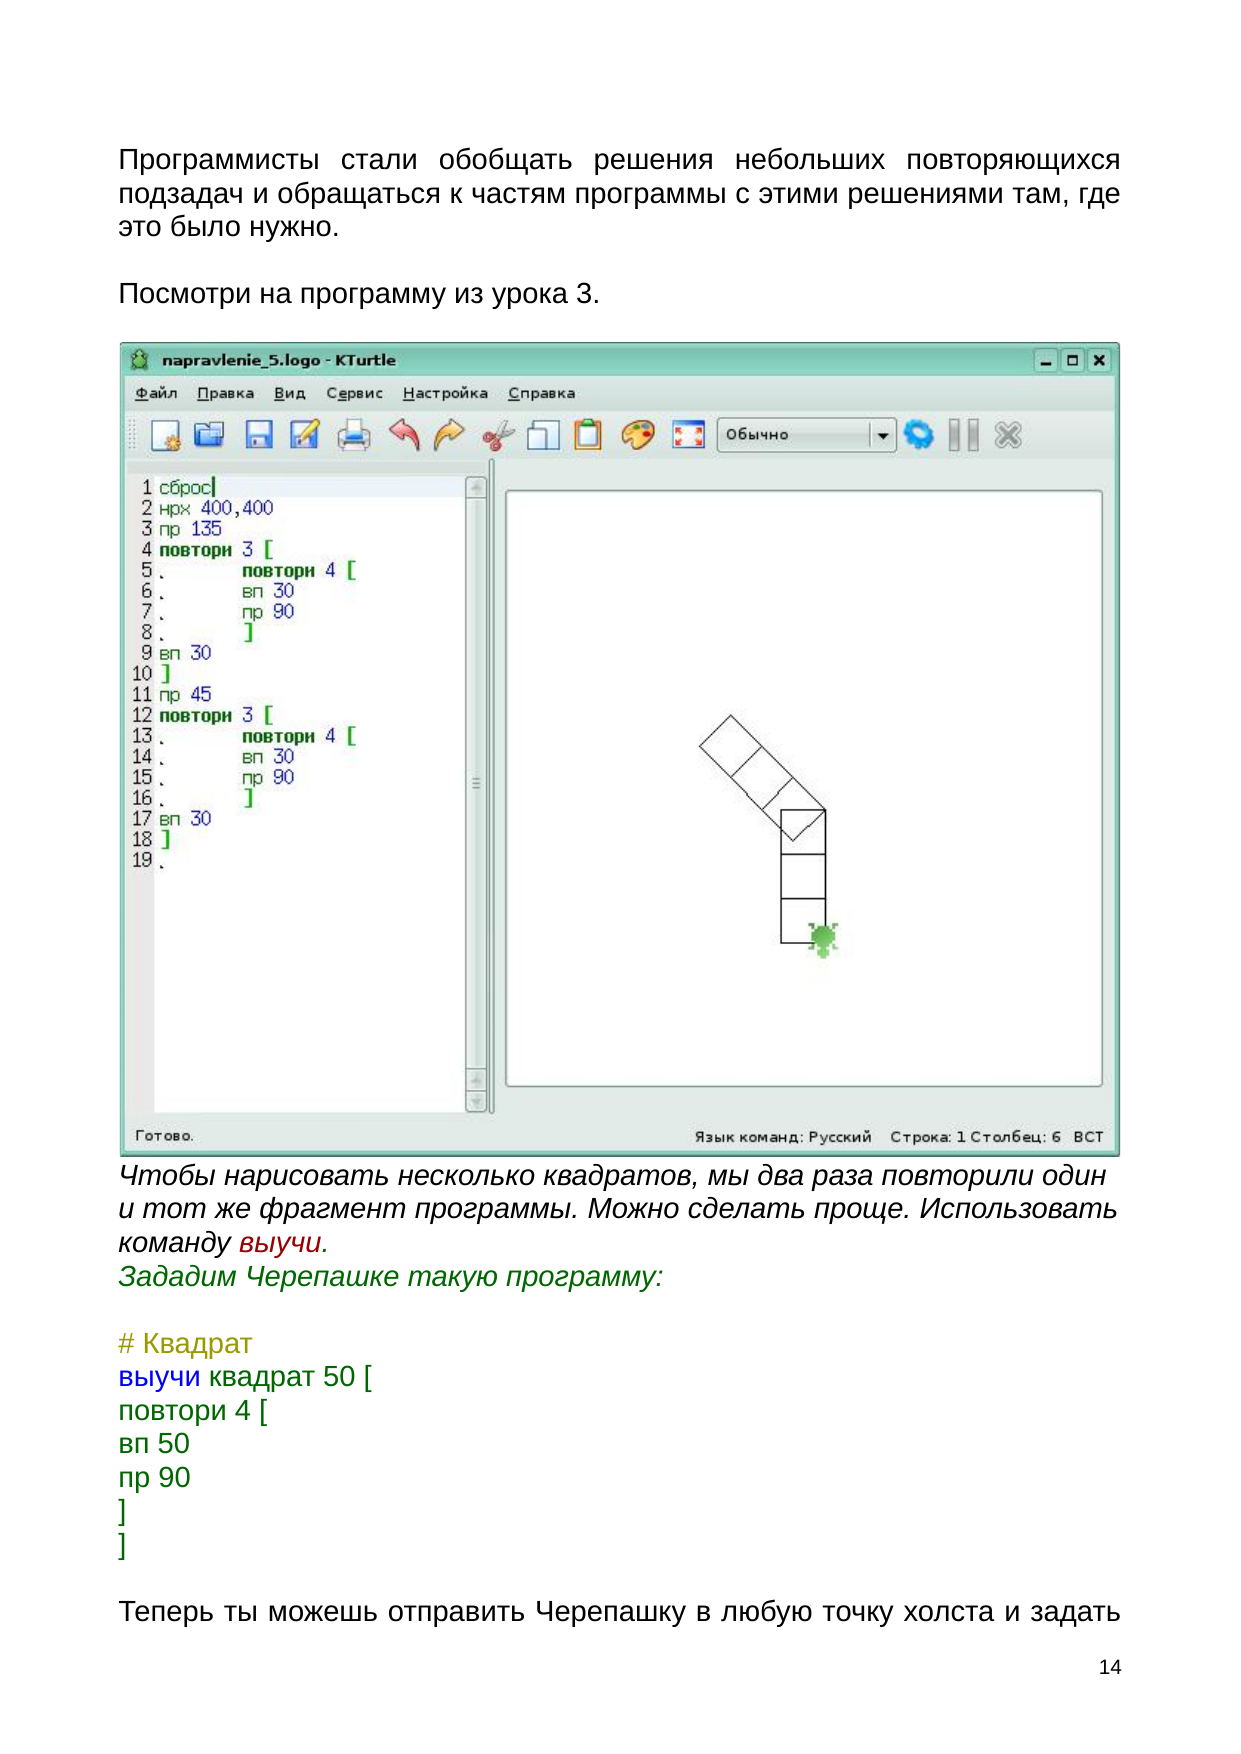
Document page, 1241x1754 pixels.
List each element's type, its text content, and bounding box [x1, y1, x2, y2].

text # Квадрат выучи квадрат 50 [ повтори 4 [ вп 50 пр 90 ] ] [118, 1292, 1122, 1560]
text Теперь ты можешь отправить Черепашку в любую точку холста и задать [118, 1560, 1122, 1627]
text Чтобы нарисовать несколько квадратов, мы два раза повторили один и тот же фрагмент программы. Можно сделать проще. Использовать команду выучи. Зададим Черепашке такую программу: [118, 1158, 1122, 1292]
text Программисты стали обобщать решения небольших повторяющихся подзадач и обращаться к частям программы с этими решениями там, где это было нужно. [118, 118, 1122, 243]
text Посмотри на программу из урока 3. [118, 243, 1122, 310]
picture [119, 342, 1121, 1157]
